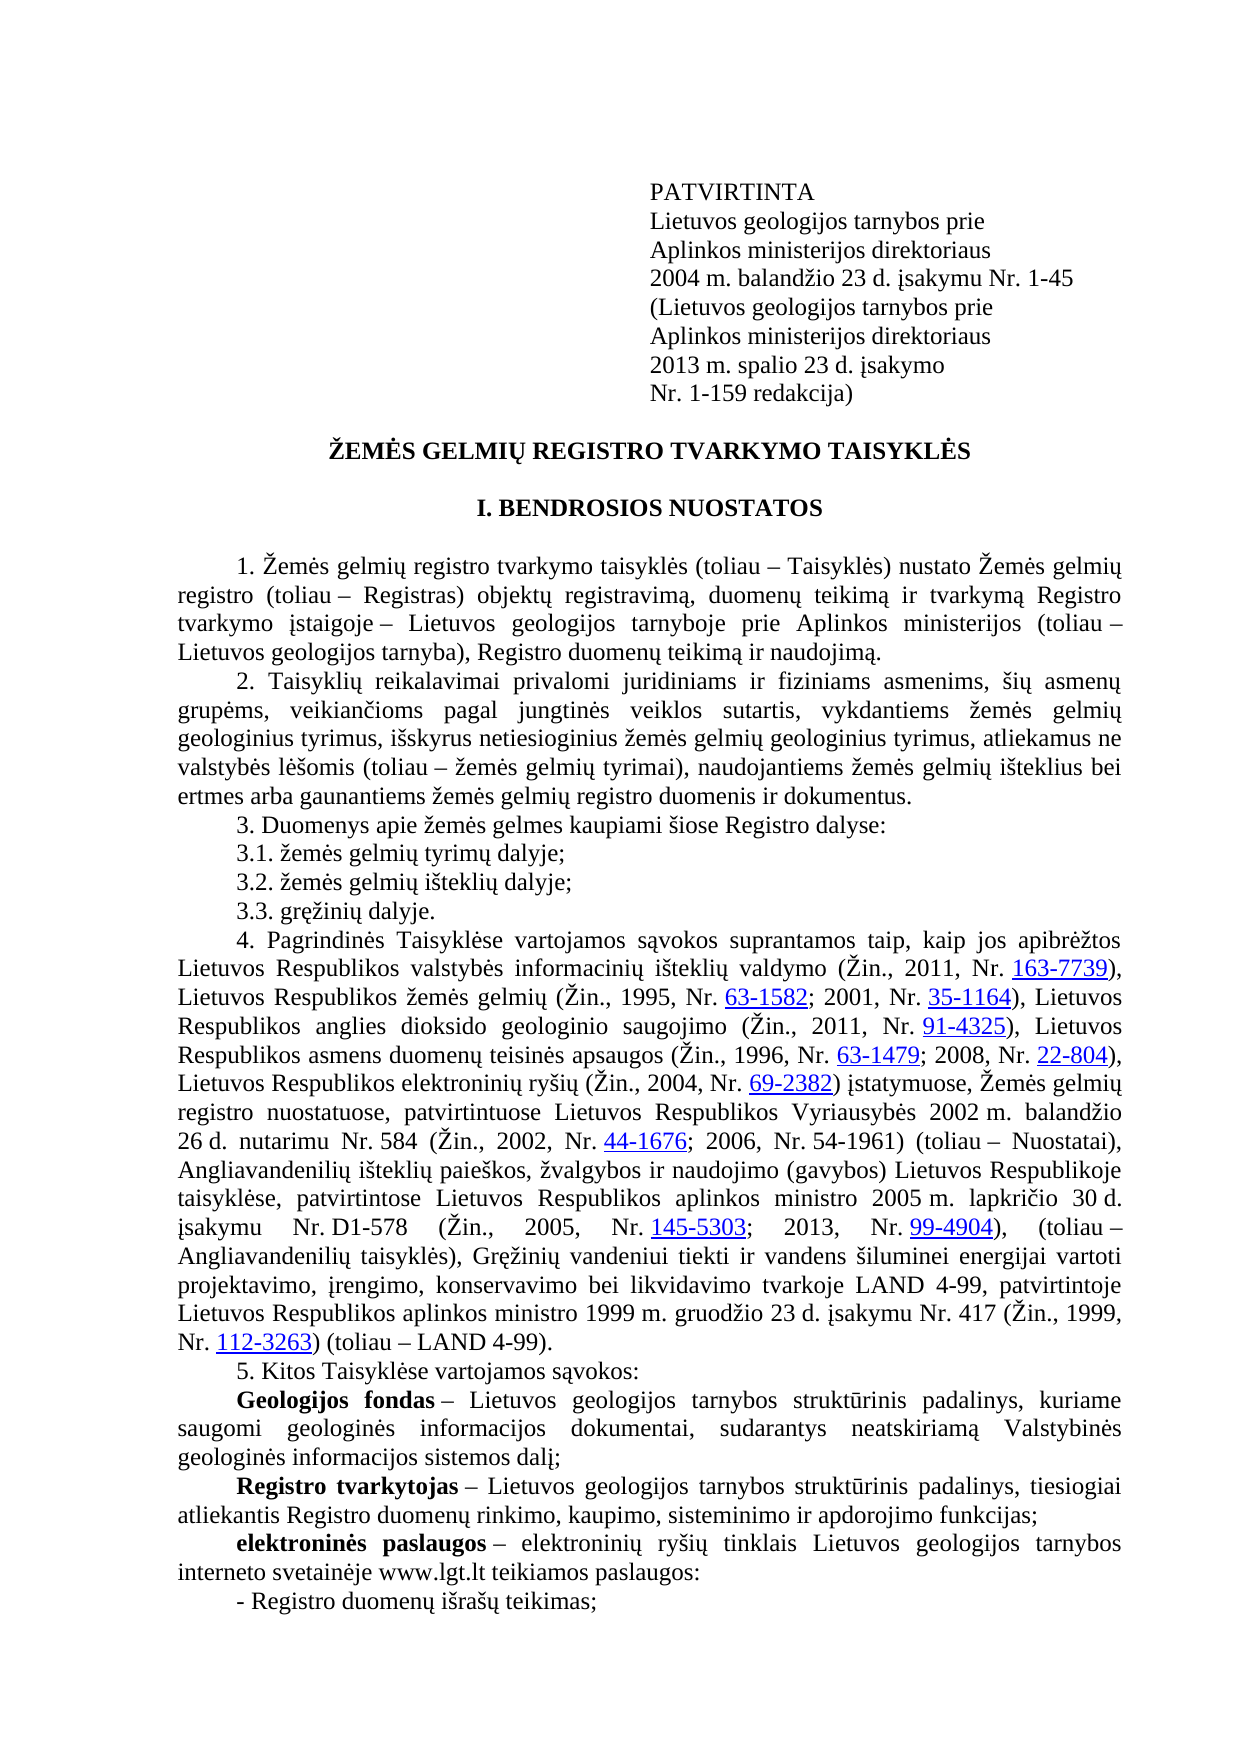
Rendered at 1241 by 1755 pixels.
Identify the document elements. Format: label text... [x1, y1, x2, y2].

text Nr. 1-159 redakcija) [649, 378, 1122, 407]
text ŽEMĖS GELMIŲ REGISTRO TVARKYMO TAISYKLĖS [177, 436, 1122, 465]
text 3.2. žemės gelmių išteklių dalyje; [177, 867, 1122, 896]
text Lietuvos geologijos tarnybos prie [649, 206, 1122, 235]
text 3.3. gręžinių dalyje. [177, 896, 1122, 925]
text Registro tvarkytojas – Lietuvos geologijos tarnybos struktūrinis padalinys, tiesiogiai atliekantis Registro duomenų rinkimo, kaupimo, sisteminimo ir apdorojimo funkcijas; [177, 1471, 1122, 1528]
text Geologijos fondas – Lietuvos geologijos tarnybos struktūrinis padalinys, kuriame saugomi geologinės informacijos dokumentai, sudarantys neatskiriamą Valstybinės geologinės informacijos sistemos dalį; [177, 1385, 1122, 1471]
text 3.1. žemės gelmių tyrimų dalyje; [177, 838, 1122, 867]
text 1. Žemės gelmių registro tvarkymo taisyklės (toliau – Taisyklės) nustato Žemės gelmių registro (toliau – Registras) objektų registravimą, duomenų teikimą ir tvarkymą Registro tvarkymo įstaigoje – Lietuvos geologijos tarnyboje prie Aplinkos ministerijos (toliau – Lietuvos geologijos tarnyba), Registro duomenų teikimą ir naudojimą. [177, 551, 1122, 666]
text 2. Taisyklių reikalavimai privalomi juridiniams ir fiziniams asmenims, šių asmenų grupėms, veikiančioms pagal jungtinės veiklos sutartis, vykdantiems žemės gelmių geologinius tyrimus, išskyrus netiesioginius žemės gelmių geologinius tyrimus, atliekamus ne valstybės lėšomis (toliau – žemės gelmių tyrimai), naudojantiems žemės gelmių išteklius bei ertmes arba gaunantiems žemės gelmių registro duomenis ir dokumentus. [177, 666, 1122, 810]
text 2004 m. balandžio 23 d. įsakymu Nr. 1-45 [649, 263, 1122, 292]
text Aplinkos ministerijos direktoriaus [649, 235, 1122, 263]
text (Lietuvos geologijos tarnybos prie [649, 292, 1122, 321]
text Aplinkos ministerijos direktoriaus [649, 321, 1122, 350]
text - Registro duomenų išrašų teikimas; [177, 1586, 1122, 1615]
text elektroninės paslaugos – elektroninių ryšių tinklais Lietuvos geologijos tarnybos interneto svetainėje www.lgt.lt teikiamos paslaugos: [177, 1528, 1122, 1586]
text I. BENDROSIOS NUOSTATOS [177, 493, 1122, 522]
text PATVIRTINTA [649, 177, 1122, 206]
text 4. Pagrindinės Taisyklėse vartojamos sąvokos suprantamos taip, kaip jos apibrėžtos Lietuvos Respublikos valstybės informacinių išteklių valdymo (Žin., 2011, Nr. 163-7739), Lietuvos Respublikos žemės gelmių (Žin., 1995, Nr. 63-1582; 2001, Nr. 35-1164), Lietuvos Respublikos anglies dioksido geologinio saugojimo (Žin., 2011, Nr. 91-4325), Lietuvos Respublikos asmens duomenų teisinės apsaugos (Žin., 1996, Nr. 63-1479; 2008, Nr. 22-804), Lietuvos Respublikos elektroninių ryšių (Žin., 2004, Nr. 69-2382) įstatymuose, Žemės gelmių registro nuostatuose, patvirtintuose Lietuvos Respublikos Vyriausybės 2002 m. balandžio 26 d. nutarimu Nr. 584 (Žin., 2002, Nr. 44-1676; 2006, Nr. 54-1961) (toliau – Nuostatai), Angliavandenilių išteklių paieškos, žvalgybos ir naudojimo (gavybos) Lietuvos Respublikoje taisyklėse, patvirtintose Lietuvos Respublikos aplinkos ministro 2005 m. lapkričio 30 d. įsakymu Nr. D1-578 (Žin., 2005, Nr. 145-5303; 2013, Nr. 99-4904), (toliau – Angliavandenilių taisyklės), Gręžinių vandeniui tiekti ir vandens šiluminei energijai vartoti projektavimo, įrengimo, konservavimo bei likvidavimo tvarkoje LAND 4-99, patvirtintoje Lietuvos Respublikos aplinkos ministro 1999 m. gruodžio 23 d. įsakymu Nr. 417 (Žin., 1999, Nr. 112-3263) (toliau – LAND 4-99). [177, 925, 1122, 1356]
text 5. Kitos Taisyklėse vartojamos sąvokos: [177, 1356, 1122, 1385]
text 2013 m. spalio 23 d. įsakymo [649, 350, 1122, 378]
text 3. Duomenys apie žemės gelmes kaupiami šiose Registro dalyse: [177, 810, 1122, 838]
